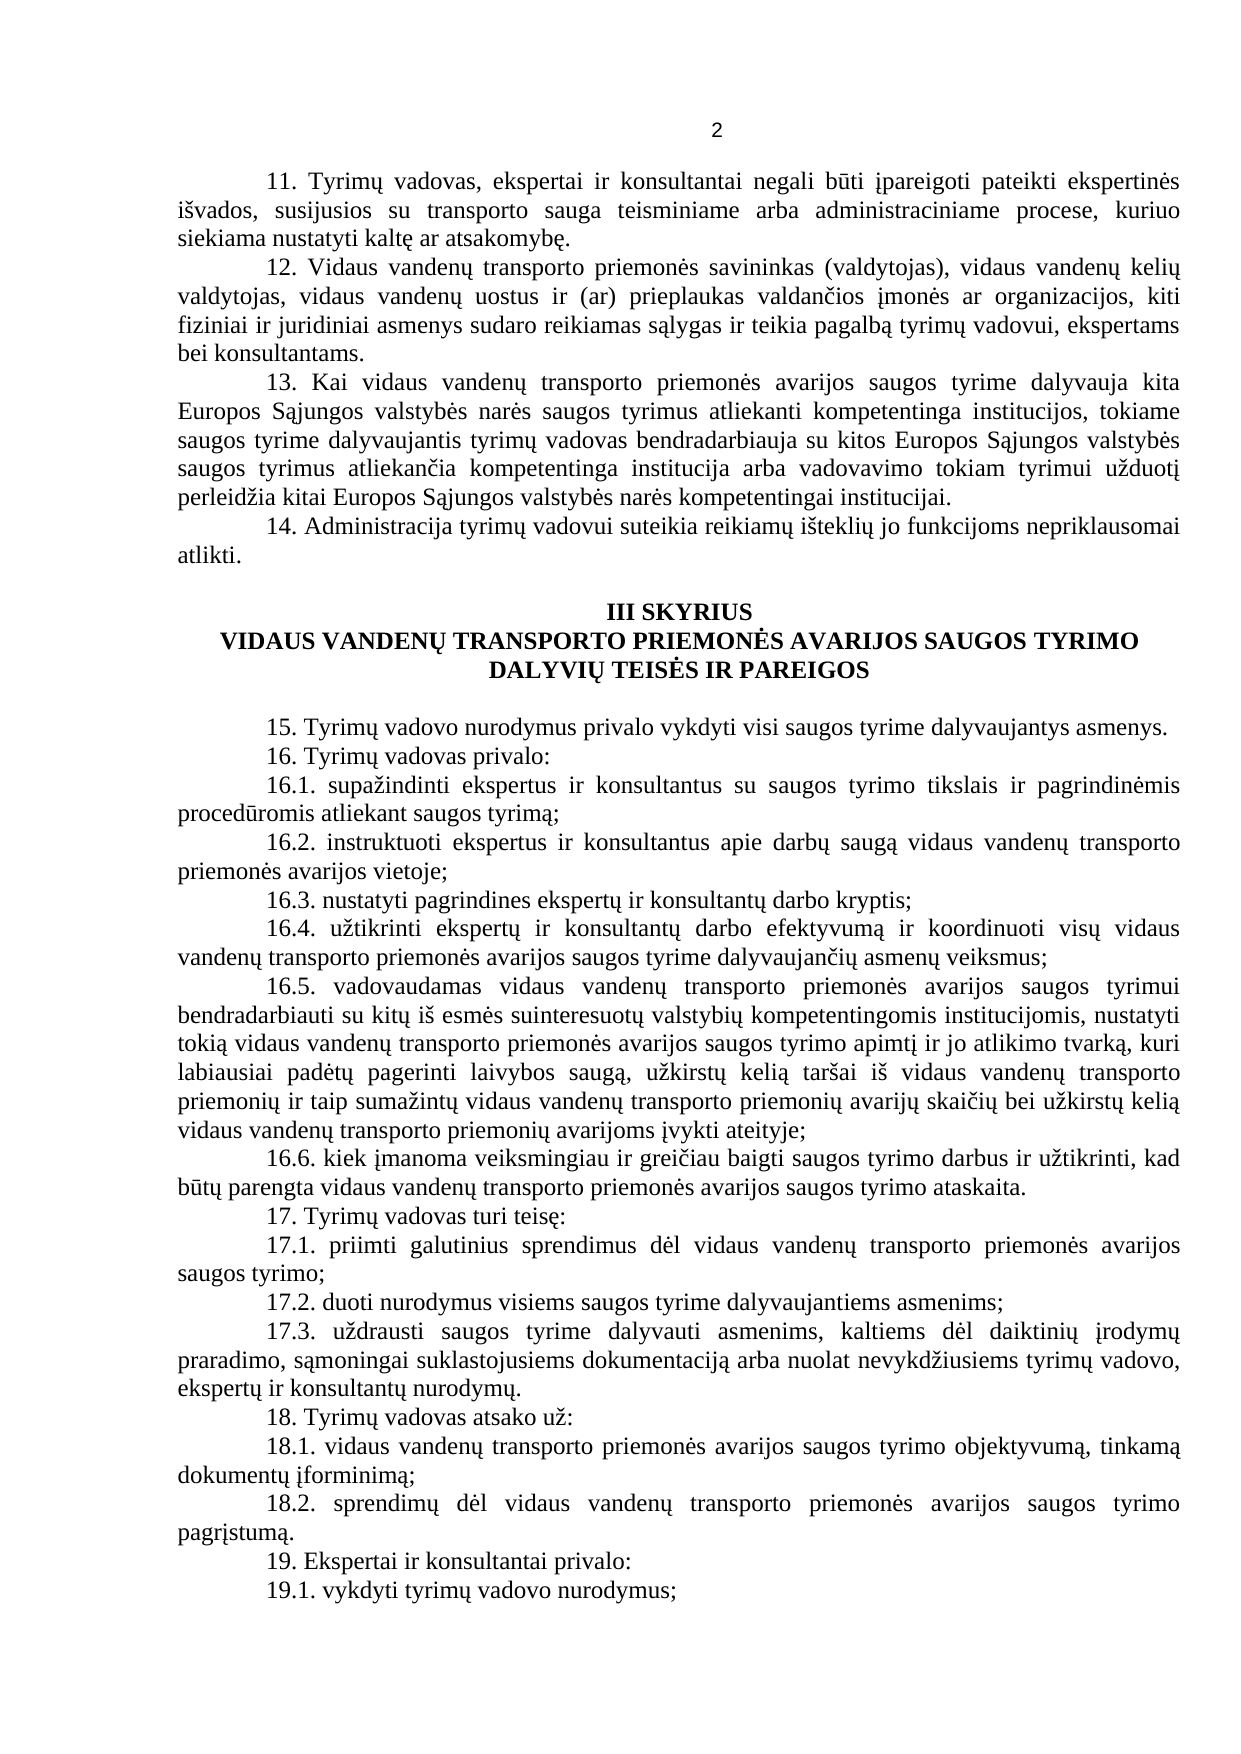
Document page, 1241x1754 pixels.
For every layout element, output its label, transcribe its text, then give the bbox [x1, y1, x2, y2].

text 16.3. nustatyti pagrindines ekspertų ir konsultantų darbo kryptis; [177, 885, 1181, 913]
text 13. Kai vidaus vandenų transporto priemonės avarijos saugos tyrime dalyvauja kita Europos Sąjungos valstybės narės saugos tyrimus atliekanti kompetentinga institucijos, tokiame saugos tyrime dalyvaujantis tyrimų vadovas bendradarbiauja su kitos Europos Sąjungos valstybės saugos tyrimus atliekančia kompetentinga institucija arba vadovavimo tokiam tyrimui užduotį perleidžia kitai Europos Sąjungos valstybės narės kompetentingai institucijai. [177, 367, 1181, 511]
text 15. Tyrimų vadovo nurodymus privalo vykdyti visi saugos tyrime dalyvaujantys asmenys. [177, 712, 1181, 741]
text 16.5. vadovaudamas vidaus vandenų transporto priemonės avarijos saugos tyrimui bendradarbiauti su kitų iš esmės suinteresuotų valstybių kompetentingomis institucijomis, nustatyti tokią vidaus vandenų transporto priemonės avarijos saugos tyrimo apimtį ir jo atlikimo tvarką, kuri labiausiai padėtų pagerinti laivybos saugą, užkirstų kelią taršai iš vidaus vandenų transporto priemonių ir taip sumažintų vidaus vandenų transporto priemonių avarijų skaičių bei užkirstų kelią vidaus vandenų transporto priemonių avarijoms įvykti ateityje; [177, 971, 1181, 1143]
text 18. Tyrimų vadovas atsako už: [177, 1402, 1181, 1431]
text 19.1. vykdyti tyrimų vadovo nurodymus; [177, 1575, 1181, 1603]
text 16.6. kiek įmanoma veiksmingiau ir greičiau baigti saugos tyrimo darbus ir užtikrinti, kad būtų parengta vidaus vandenų transporto priemonės avarijos saugos tyrimo ataskaita. [177, 1143, 1181, 1201]
text 11. Tyrimų vadovas, ekspertai ir konsultantai negali būti įpareigoti pateikti ekspertinės išvados, susijusios su transporto sauga teisminiame arba administraciniame procese, kuriuo siekiama nustatyti kaltę ar atsakomybę. [177, 166, 1181, 252]
text 16.2. instruktuoti ekspertus ir konsultantus apie darbų saugą vidaus vandenų transporto priemonės avarijos vietoje; [177, 827, 1181, 885]
text 17.1. priimti galutinius sprendimus dėl vidaus vandenų transporto priemonės avarijos saugos tyrimo; [177, 1230, 1181, 1287]
text III SKYRIUS [177, 597, 1181, 626]
text 18.2. sprendimų dėl vidaus vandenų transporto priemonės avarijos saugos tyrimo pagrįstumą. [177, 1488, 1181, 1546]
text 16.4. užtikrinti ekspertų ir konsultantų darbo efektyvumą ir koordinuoti visų vidaus vandenų transporto priemonės avarijos saugos tyrime dalyvaujančių asmenų veiksmus; [177, 913, 1181, 971]
text 19. Ekspertai ir konsultantai privalo: [177, 1546, 1181, 1575]
text 12. Vidaus vandenų transporto priemonės savininkas (valdytojas), vidaus vandenų kelių valdytojas, vidaus vandenų uostus ir (ar) prieplaukas valdančios įmonės ar organizacijos, kiti fiziniai ir juridiniai asmenys sudaro reikiamas sąlygas ir teikia pagalbą tyrimų vadovui, ekspertams bei konsultantams. [177, 252, 1181, 367]
text VIDAUS VANDENŲ TRANSPORTO PRIEMONĖS AVARIJOS SAUGOS TYRIMO DALYVIŲ TEISĖS IR PAREIGOS [177, 626, 1181, 683]
text 14. Administracija tyrimų vadovui suteikia reikiamų išteklių jo funkcijoms nepriklausomai atlikti. [177, 511, 1181, 568]
text 17.2. duoti nurodymus visiems saugos tyrime dalyvaujantiems asmenims; [177, 1287, 1181, 1316]
text 16. Tyrimų vadovas privalo: [177, 741, 1181, 770]
text 17.3. uždrausti saugos tyrime dalyvauti asmenims, kaltiems dėl daiktinių įrodymų praradimo, sąmoningai suklastojusiems dokumentaciją arba nuolat nevykdžiusiems tyrimų vadovo, ekspertų ir konsultantų nurodymų. [177, 1316, 1181, 1402]
text 18.1. vidaus vandenų transporto priemonės avarijos saugos tyrimo objektyvumą, tinkamą dokumentų įforminimą; [177, 1431, 1181, 1488]
text 16.1. supažindinti ekspertus ir konsultantus su saugos tyrimo tikslais ir pagrindinėmis procedūromis atliekant saugos tyrimą; [177, 770, 1181, 827]
text 17. Tyrimų vadovas turi teisę: [177, 1201, 1181, 1230]
